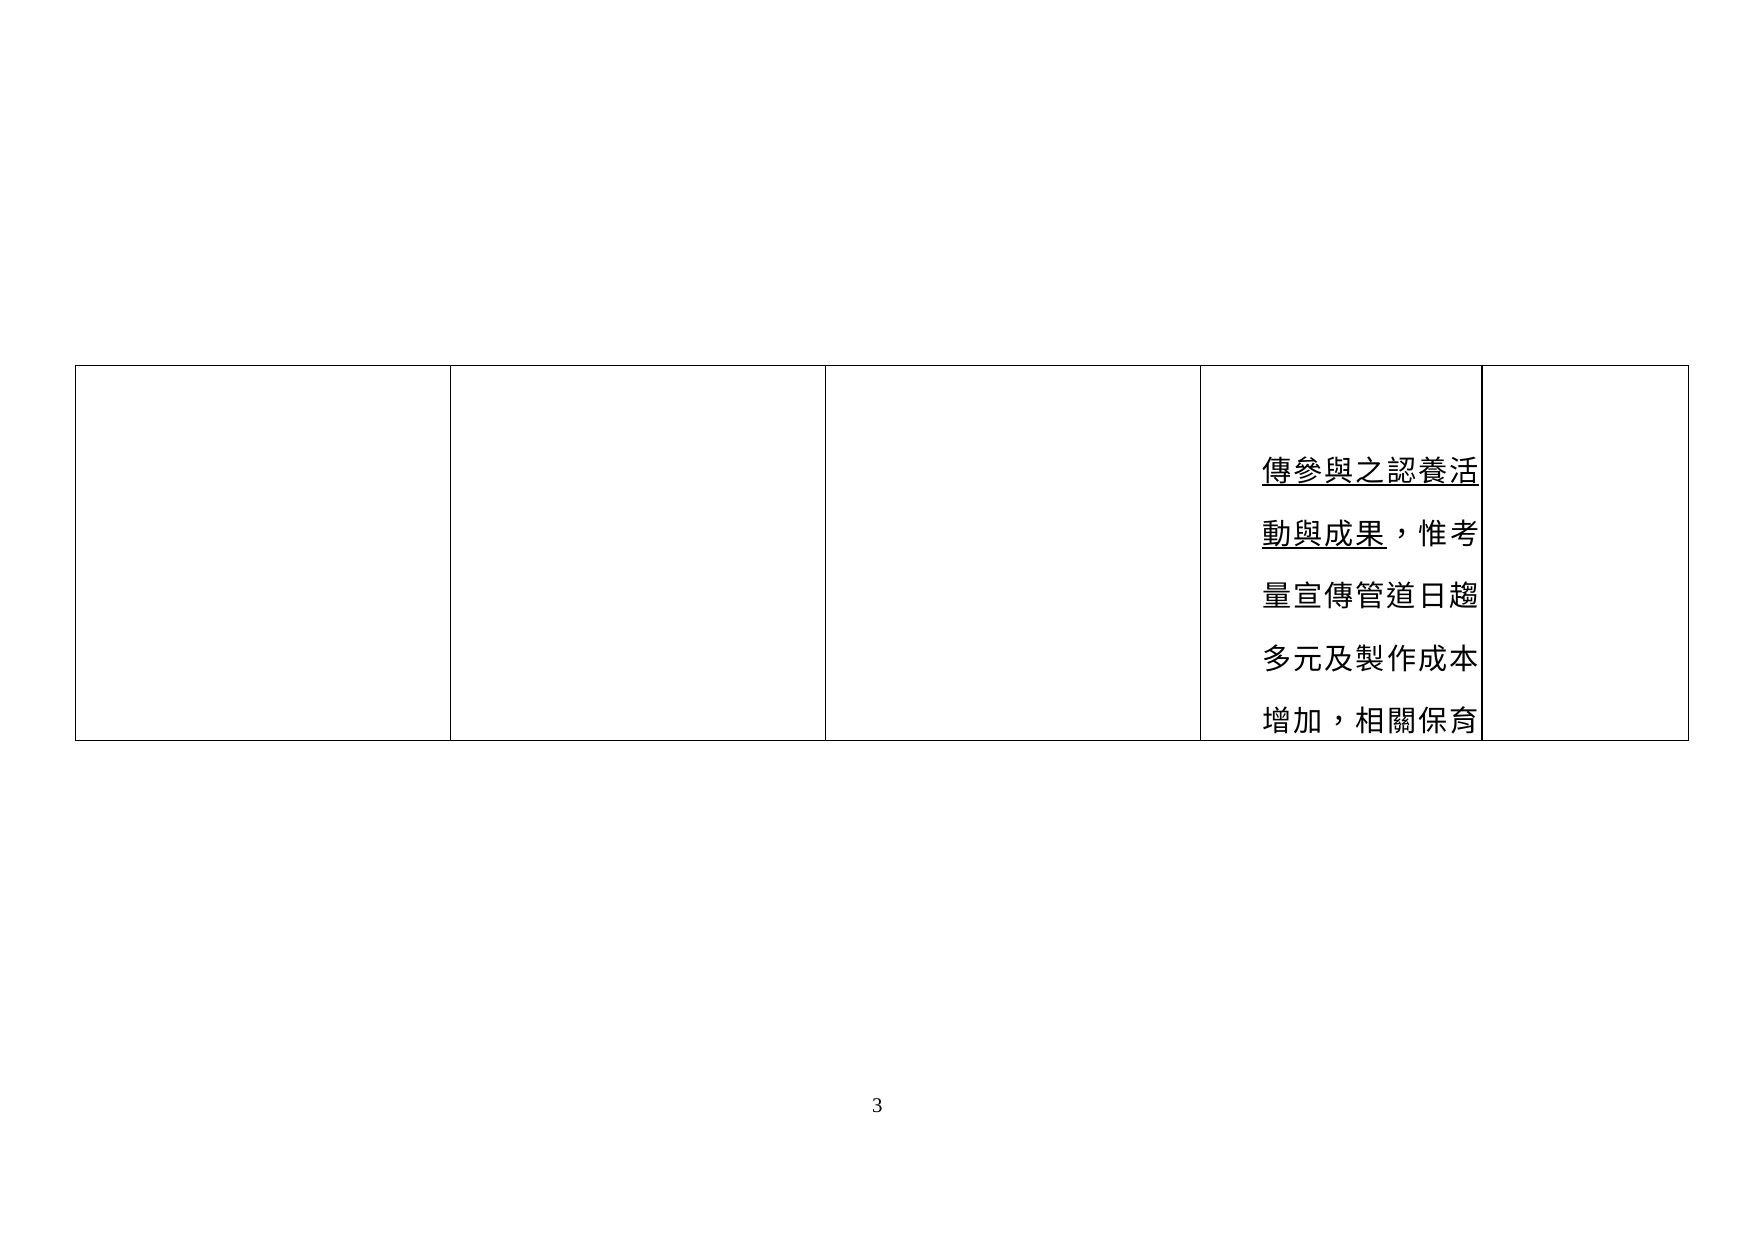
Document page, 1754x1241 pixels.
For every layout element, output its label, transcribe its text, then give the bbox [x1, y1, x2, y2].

table_cell 傳參與之認養活動與成果，惟考量宣傳管道日趨多元及製作成本增加，相關保育 [1201, 366, 1481, 740]
table_cell [1483, 366, 1688, 740]
table_cell [451, 366, 825, 740]
table_cell [76, 366, 450, 740]
table_cell [826, 366, 1200, 740]
